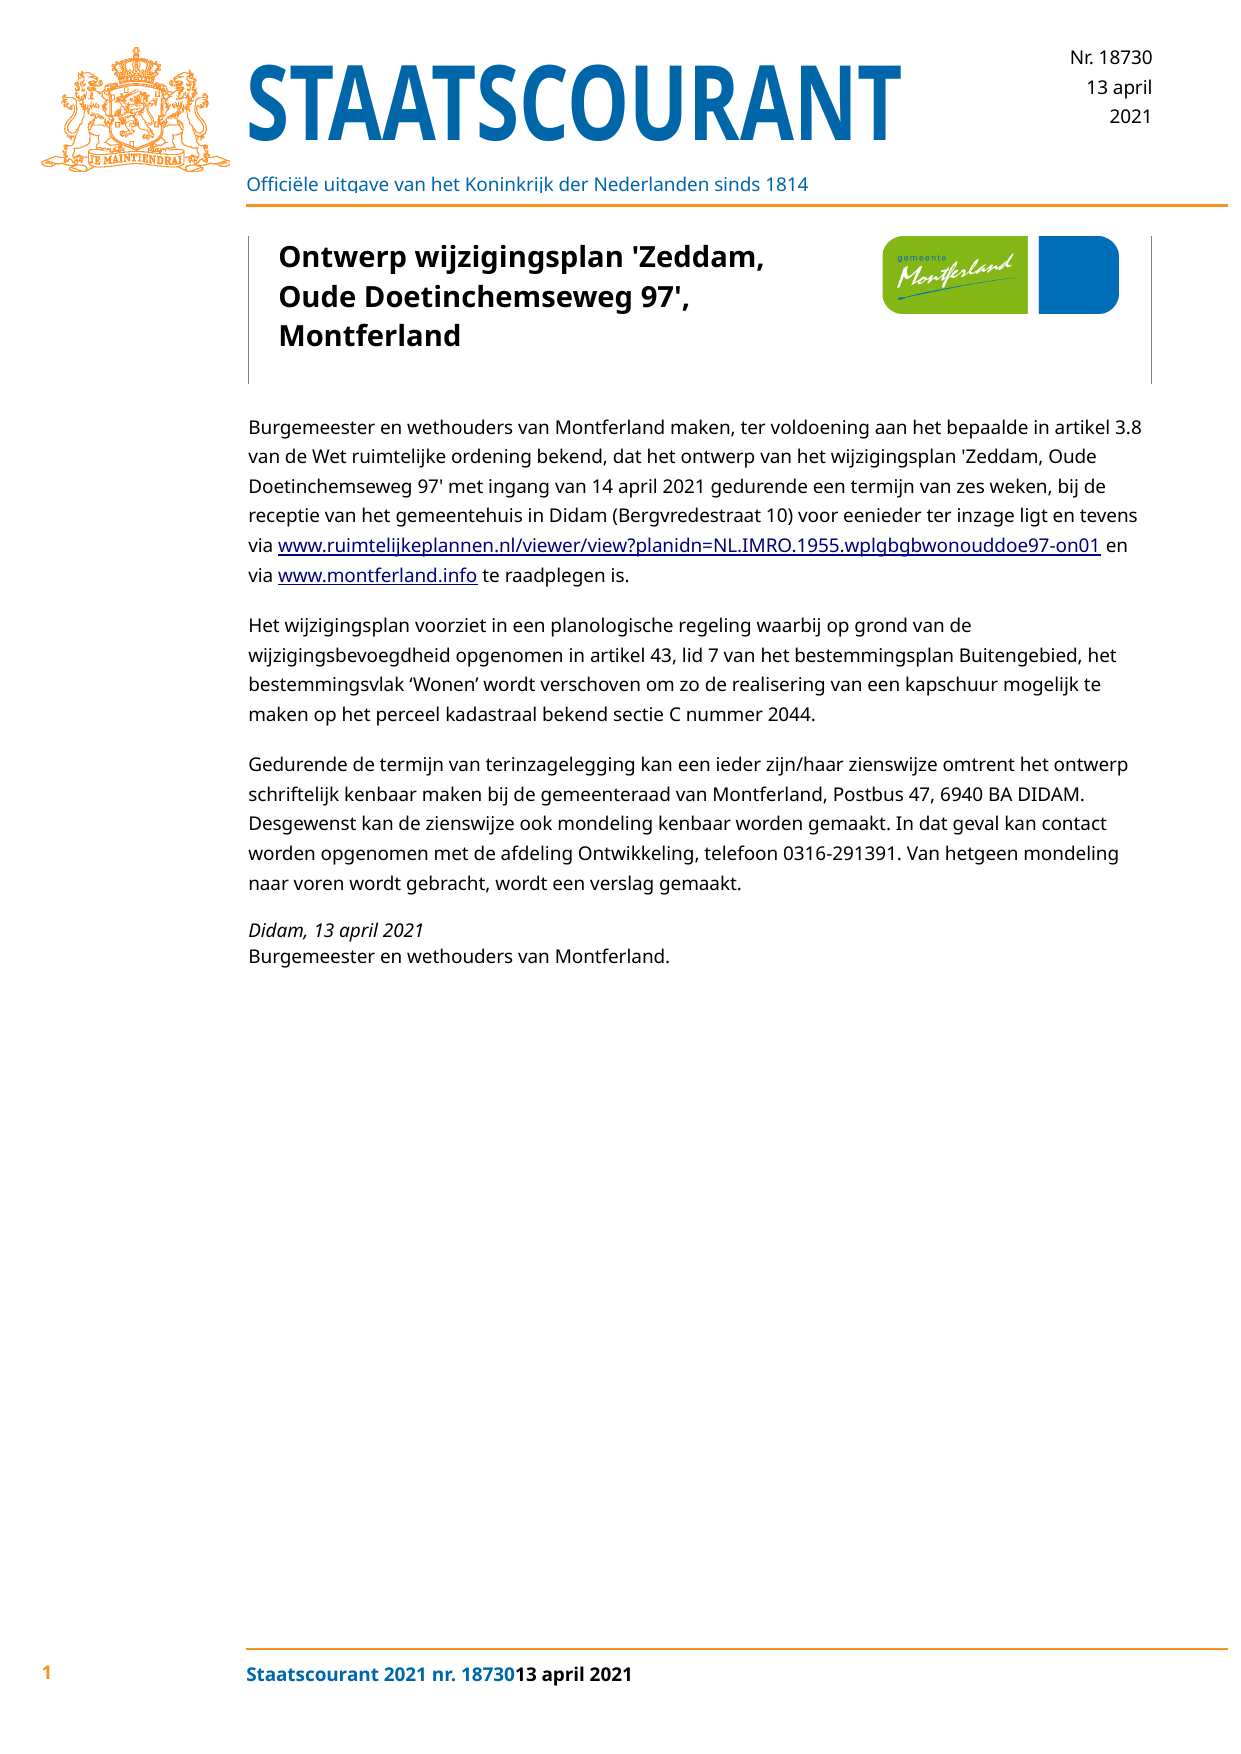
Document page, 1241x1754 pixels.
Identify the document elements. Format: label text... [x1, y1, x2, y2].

picture [41, 47, 231, 172]
text Het wijzigingsplan voorziet in een planologische regeling waarbij op grond van de wijzigingsbevoegdheid opgenomen in artikel 43, lid 7 van het bestemmingsplan Buitengebied, het bestemmingsvlak ‘Wonen’ wordt verschoven om zo de realisering van een kapschuur mogelijk te maken op het perceel kadastraal bekend sectie C nummer 2044. [248, 612, 1152, 727]
text Burgemeester en wethouders van Montferland maken, ter voldoening aan het bepaalde in artikel 3.8 van de Wet ruimtelijke ordening bekend, dat het ontwerp van het wijzigingsplan 'Zeddam, Oude Doetinchemseweg 97' met ingang van 14 april 2021 gedurende een termijn van zes weken, bij de receptie van het gemeentehuis in Didam (Bergvredestraat 10) voor eenieder ter inzage ligt en tevens via www.ruimtelijkeplannen.nl/viewer/view?planidn=NL.IMRO.1955.wplgbgbwonouddoe97-on01 en via www.montferland.info te raadplegen is. [248, 414, 1152, 588]
table_header [850, 236, 1151, 384]
text Burgemeester en wethouders van Montferland. [248, 943, 1152, 969]
text Gedurende de termijn van terinzagelegging kan een ieder zijn/haar zienswijze omtrent het ontwerp schriftelijk kenbaar maken bij de gemeenteraad van Montferland, Postbus 47, 6940 BA DIDAM. Desgewenst kan de zienswijze ook mondeling kenbaar worden gemaakt. In dat geval kan contact worden opgenomen met de afdeling Ontwikkeling, telefoon 0316-291391. Van hetgeen mondeling naar voren wordt gebracht, wordt een verslag gemaakt. [248, 751, 1152, 896]
picture [882, 236, 1119, 314]
table_header Ontwerp wijzigingsplan 'Zeddam, Oude Doetinchemseweg 97', Montferland [249, 236, 850, 384]
text Didam, 13 april 2021 [248, 918, 1152, 943]
